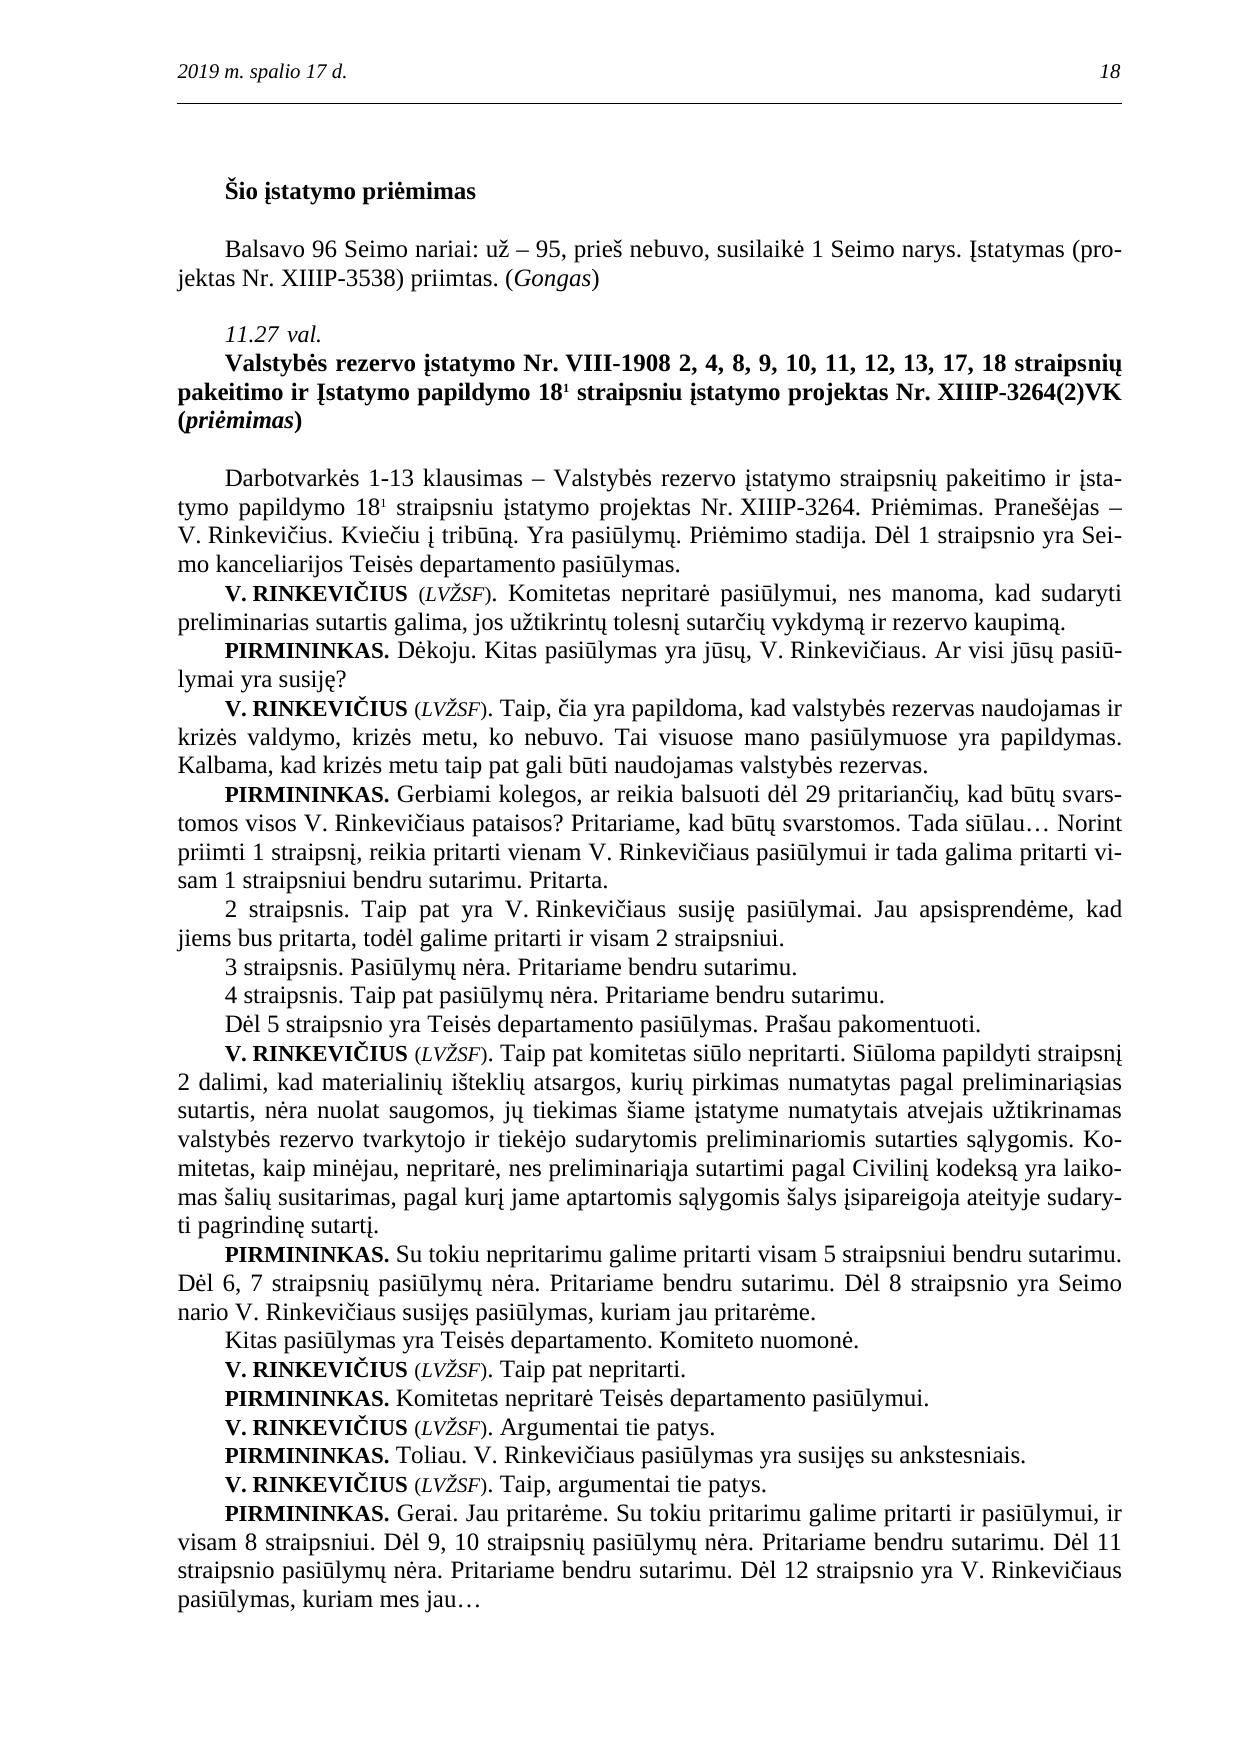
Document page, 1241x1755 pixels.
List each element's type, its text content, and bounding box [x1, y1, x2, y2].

text PIRMININKAS. Ge­rai. Jau pri­ta­rė­me. Su to­kiu pri­ta­ri­mu ga­li­me pri­tar­ti ir pa­siū­ly­mui, ir vi­sam 8 straips­niui. Dėl 9, 10 straips­nių pa­siū­ly­mų nė­ra. Pri­ta­ria­me ben­dru su­ta­ri­mu. Dėl 11 straips­nio pa­siū­ly­mų nė­ra. Pri­ta­ria­me ben­dru su­ta­ri­mu. Dėl 12 straips­nio yra V. Rin­ke­vi­čiaus pa­siū­ly­mas, ku­riam mes jau… [177, 1498, 1122, 1613]
text V. RINKEVIČIUS (LVŽSF). Taip pat ne­pri­tar­ti. [177, 1354, 1122, 1383]
text PIRMININKAS. Ger­bia­mi ko­le­gos, ar rei­kia bal­suo­ti dėl 29 pri­ta­rian­čių, kad bū­tų svars­to­mos vi­sos V. Rin­ke­vi­čiaus pa­tai­sos? Pri­ta­ria­me, kad bū­tų svars­to­mos. Ta­da siū­lau… No­rint pri­im­ti 1 straips­nį, rei­kia pri­tar­ti vie­nam V. Rin­ke­vi­čiaus pa­siū­ly­mui ir ta­da ga­li­ma pri­tar­ti vi­sam 1 straips­niui ben­dru su­ta­ri­mu. Pri­tar­ta. [177, 779, 1122, 894]
text 3 straips­nis. Pa­siū­ly­mų nė­ra. Pri­ta­ria­me ben­dru su­ta­ri­mu. [177, 952, 1122, 980]
text Ki­tas pa­siū­ly­mas yra Tei­sės de­par­ta­men­to. Ko­mi­te­to nuo­mo­nė. [177, 1325, 1122, 1354]
text Vals­ty­bės re­zer­vo įsta­ty­mo Nr. VIII-1908 2, 4, 8, 9, 10, 11, 12, 13, 17, 18 straips­nių pa­kei­ti­mo ir Įsta­ty­mo pa­pil­dy­mo 181 straips­niu įsta­ty­mo pro­jek­tas Nr. XIIIP-3264(2)VK (pri­ėmi­mas) [177, 348, 1122, 434]
text V. RINKEVIČIUS (LVŽSF). Ar­gu­men­tai tie pa­tys. [177, 1412, 1122, 1440]
text V. RINKEVIČIUS (LVŽSF). Taip pat ko­mi­te­tas siū­lo ne­pri­tar­ti. Siū­lo­ma pa­pil­dy­ti straips­nį 2 da­li­mi, kad ma­te­ria­li­nių iš­tek­lių at­sar­gos, ku­rių pir­ki­mas nu­ma­ty­tas pa­gal pre­li­mi­na­ri­ą­sias su­tar­tis, nė­ra nuo­lat sau­go­mos, jų tie­ki­mas šia­me įsta­ty­me nu­ma­ty­tais at­ve­jais už­tik­ri­na­mas vals­ty­bės re­zer­vo tvar­ky­to­jo ir tie­kė­jo su­da­ry­to­mis pre­li­mi­na­rio­mis su­tar­ties są­ly­go­mis. Ko­mi­te­tas, kaip mi­nė­jau, ne­pri­ta­rė, nes pre­li­mi­na­ri­ą­ja su­tar­ti­mi pa­gal Ci­vi­li­nį ko­dek­są yra lai­ko­mas ša­lių su­si­ta­ri­mas, pa­gal ku­rį ja­me ap­tar­to­mis są­ly­go­mis ša­lys įsi­pa­rei­go­ja at­ei­ty­je su­da­ry­ti pa­grin­di­nę su­tar­tį. [177, 1038, 1122, 1239]
text PIRMININKAS. Dė­ko­ju. Ki­tas pa­siū­ly­mas yra jū­sų, V. Rin­ke­vi­čiaus. Ar vi­si jū­sų pa­siū­ly­mai yra su­si­ję? [177, 635, 1122, 693]
text PIRMININKAS. Ko­mi­te­tas ne­pri­ta­rė Tei­sės de­par­ta­men­to pa­siū­ly­mui. [177, 1383, 1122, 1412]
text Šio įsta­ty­mo pri­ėmi­mas [177, 176, 1122, 205]
text Bal­sa­vo 96 Sei­mo na­riai: už – 95, prieš ne­bu­vo, su­si­lai­kė 1 Sei­mo na­rys. Įsta­ty­mas (pro­jek­tas Nr. XIIIP-3538) pri­im­tas. (Gon­gas) [177, 234, 1122, 291]
text Dėl 5 straips­nio yra Tei­sės de­par­ta­men­to pa­siū­ly­mas. Pra­šau pa­ko­men­tuo­ti. [177, 1009, 1122, 1038]
text 4 straips­nis. Taip pat pa­siū­ly­mų nė­ra. Pri­ta­ria­me ben­dru su­ta­ri­mu. [177, 980, 1122, 1009]
text 11.27 val. [224, 320, 1122, 348]
text V. RINKEVIČIUS (LVŽSF). Ko­mi­te­tas ne­pri­ta­rė pa­siū­ly­mui, nes ma­no­ma, kad su­da­ry­ti pre­li­mi­na­rias su­tar­tis ga­li­ma, jos už­tik­rin­tų to­les­nį su­tar­čių vyk­dy­mą ir re­zer­vo kau­pi­mą. [177, 578, 1122, 635]
text PIRMININKAS. To­liau. V. Rin­ke­vi­čiaus pa­siū­ly­mas yra su­si­jęs su anks­tes­niais. [177, 1440, 1122, 1469]
text V. RINKEVIČIUS (LVŽSF). Taip, ar­gu­men­tai tie pa­tys. [177, 1469, 1122, 1498]
text PIRMININKAS. Su to­kiu ne­pri­ta­ri­mu ga­li­me pri­tar­ti vi­sam 5 straips­niui ben­dru su­ta­ri­mu. Dėl 6, 7 straips­nių pa­siū­ly­mų nė­ra. Pri­ta­ria­me ben­dru su­ta­ri­mu. Dėl 8 straips­nio yra Sei­mo na­rio V. Rin­ke­vi­čiaus su­si­jęs pa­siū­ly­mas, ku­riam jau pri­ta­rė­me. [177, 1239, 1122, 1325]
text V. RINKEVIČIUS (LVŽSF). Taip, čia yra pa­pil­do­ma, kad vals­ty­bės re­zer­vas nau­do­ja­mas ir kri­zės val­dy­mo, kri­zės me­tu, ko ne­bu­vo. Tai vi­suo­se ma­no pa­siū­ly­muo­se yra pa­pil­dy­mas. Kal­ba­ma, kad kri­zės me­tu taip pat ga­li būti nau­do­ja­mas vals­ty­bės re­zer­vas. [177, 693, 1122, 779]
text Dar­bo­tvarkės 1-13 klau­si­mas – Vals­ty­bės re­zer­vo įsta­ty­mo straips­nių pa­kei­ti­mo ir įsta­tymo pa­pil­dy­mo 181 straips­niu įsta­ty­mo pro­jek­tas Nr. XIIIP-3264. Pri­ėmi­mas. Pra­ne­šė­jas – V. Rin­ke­vi­čius. Kvie­čiu į tri­bū­ną. Yra pa­siū­ly­mų. Pri­ėmi­mo sta­di­ja. Dėl 1 straips­nio yra Sei­mo kan­ce­lia­ri­jos Tei­sės de­par­ta­men­to pa­siū­ly­mas. [177, 463, 1122, 578]
text 2 straips­nis. Taip pat yra V. Rin­ke­vi­čiaus su­si­ję pa­siū­ly­mai. Jau ap­si­spren­dė­me, kad jiems bus pri­tar­ta, to­dėl ga­li­me pri­tar­ti ir vi­sam 2 straips­niui. [177, 894, 1122, 952]
